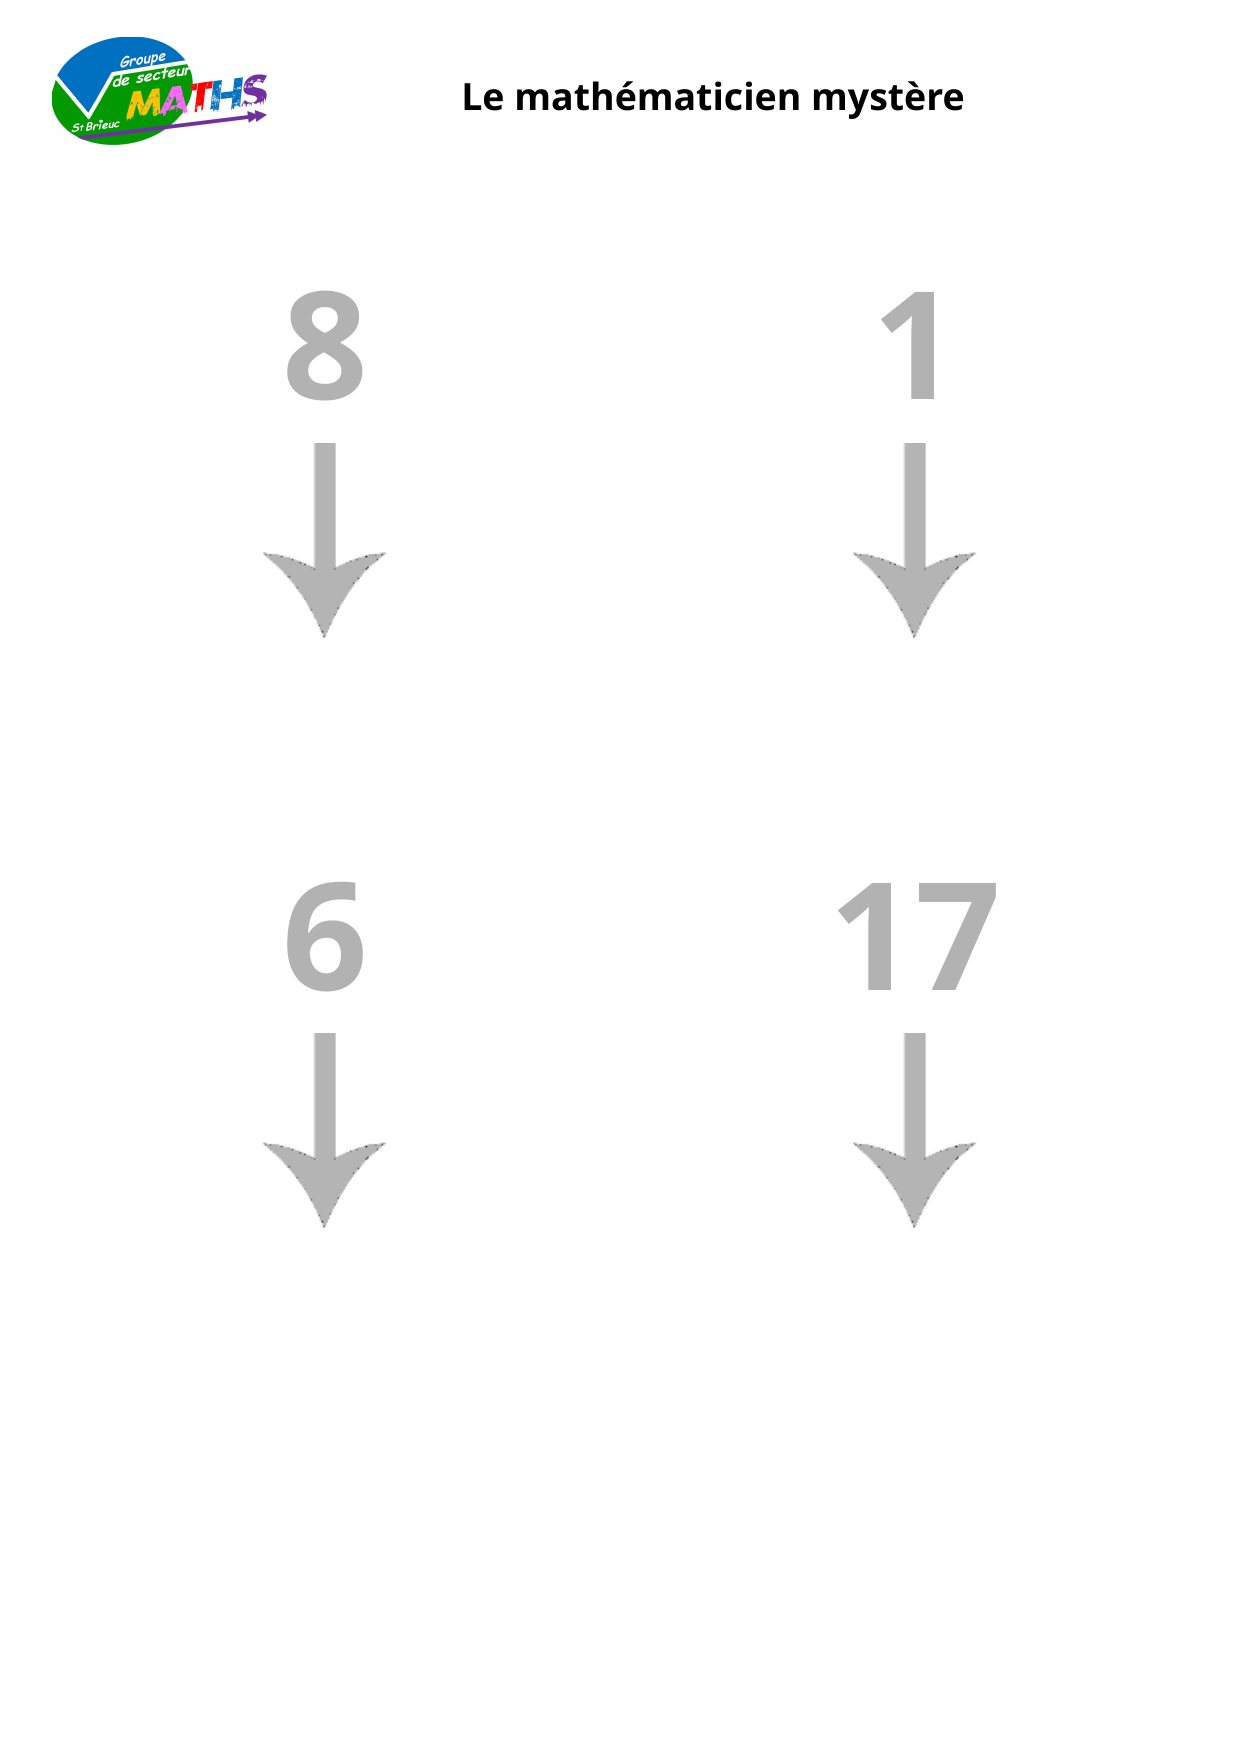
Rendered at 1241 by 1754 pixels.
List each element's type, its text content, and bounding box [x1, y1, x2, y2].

picture [259, 443, 391, 647]
table_cell 6 [30, 738, 620, 1329]
picture [849, 1033, 981, 1237]
picture [51, 37, 267, 145]
picture [259, 1033, 391, 1237]
table_header 1 [620, 148, 1211, 738]
picture [849, 443, 981, 647]
table_cell 17 [620, 738, 1211, 1329]
table_header 8 [30, 148, 620, 738]
